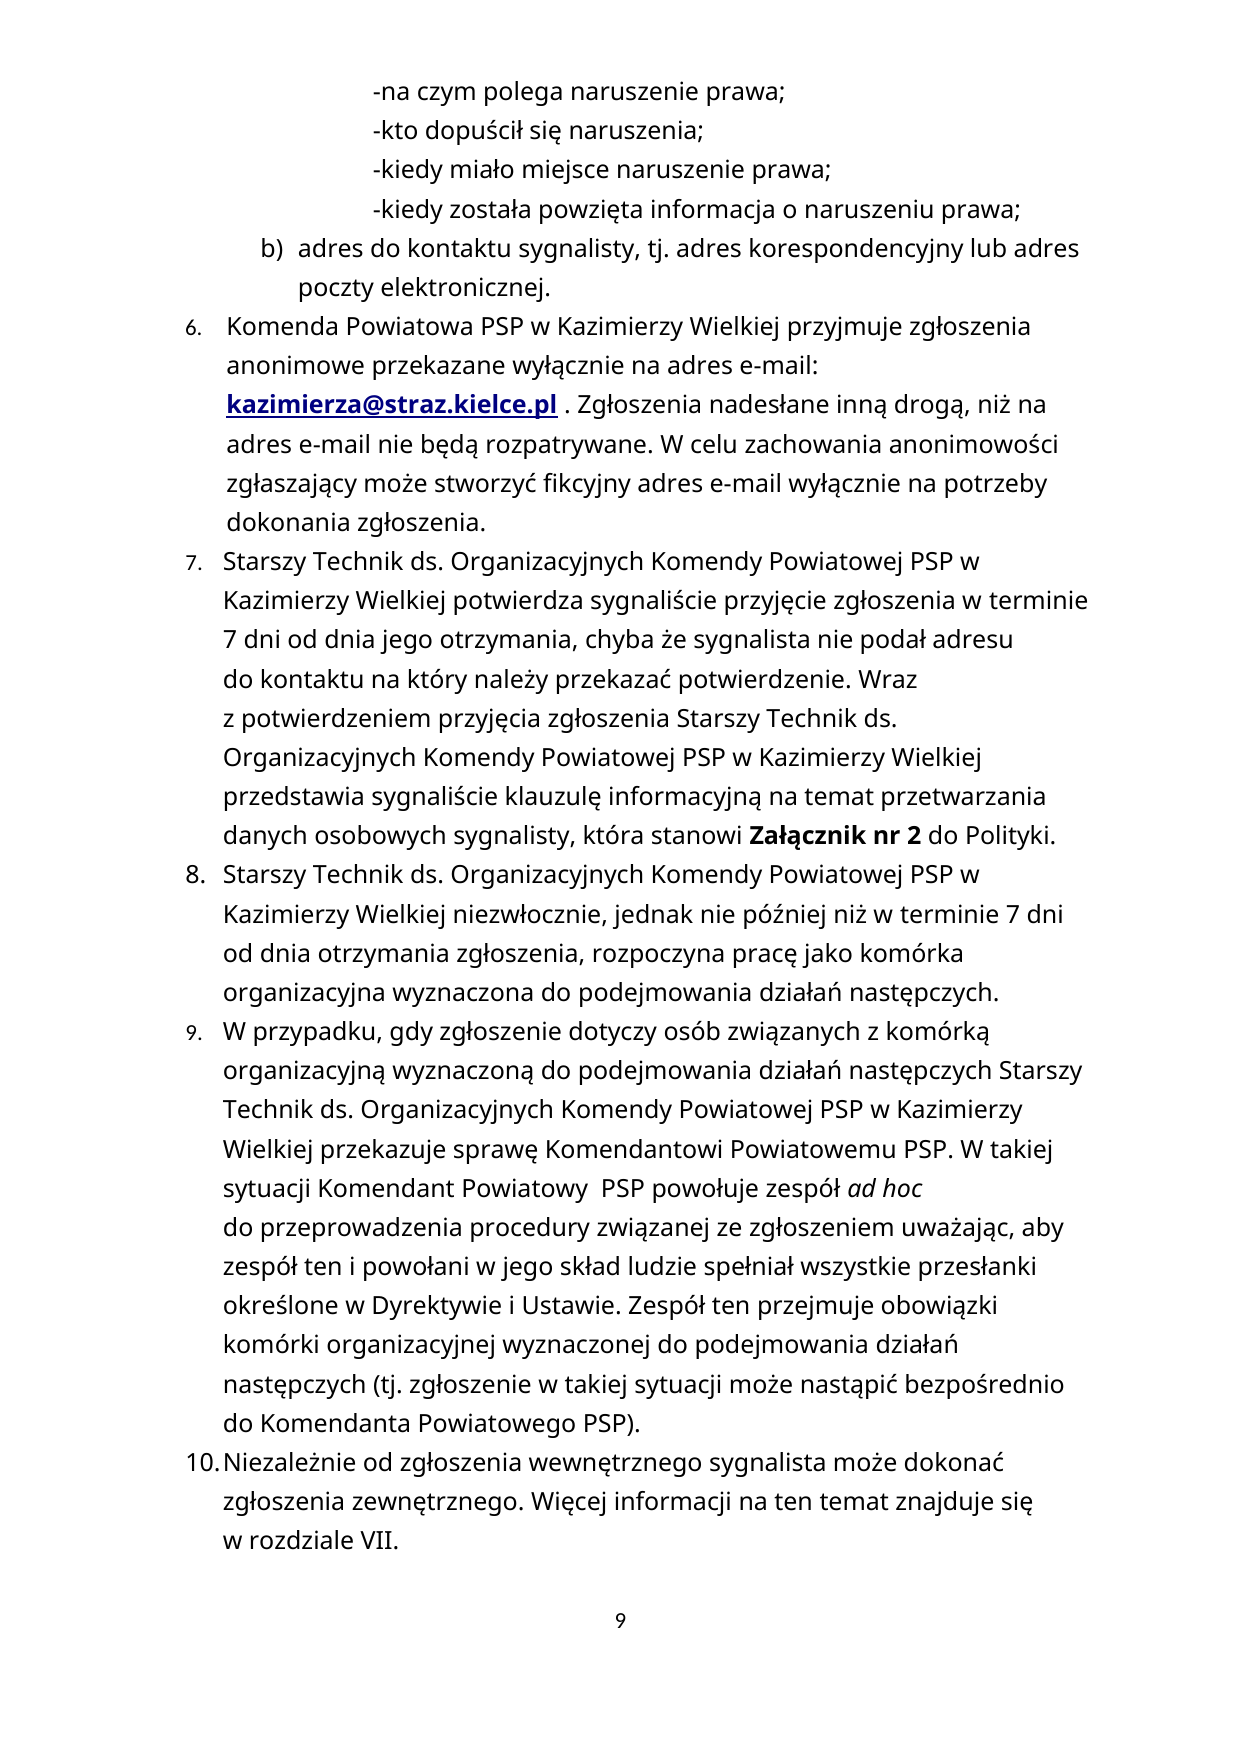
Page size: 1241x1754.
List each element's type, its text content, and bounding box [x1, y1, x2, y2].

list Starszy Technik ds. Organizacyjnych Komendy Powiatowej PSP w Kazimierzy Wielkiej niezwłocznie, jednak nie później niż w terminie 7 dni od dnia otrzymania zgłoszenia, rozpoczyna pracę jako komórka organizacyjna wyznaczona do podejmowania działań następczych. [185, 857, 1093, 1009]
text -na czym polega naruszenie prawa; [373, 74, 1093, 108]
list W przypadku, gdy zgłoszenie dotyczy osób związanych z komórką organizacyjną wyznaczoną do podejmowania działań następczych Starszy Technik ds. Organizacyjnych Komendy Powiatowej PSP w Kazimierzy Wielkiej przekazuje sprawę Komendantowi Powiatowemu PSP. W takiej sytuacji Komendant Powiatowy PSP powołuje zespół ad hoc do przeprowadzenia procedury związanej ze zgłoszeniem uważając, aby zespół ten i powołani w jego skład ludzie spełniał wszystkie przesłanki określone w Dyrektywie i Ustawie. Zespół ten przejmuje obowiązki komórki organizacyjnej wyznaczonej do podejmowania działań następczych (tj. zgłoszenie w takiej sytuacji może nastąpić bezpośrednio do Komendanta Powiatowego PSP). [185, 1014, 1093, 1439]
list Niezależnie od zgłoszenia wewnętrznego sygnalista może dokonać zgłoszenia zewnętrznego. Więcej informacji na ten temat znajduje się w rozdziale VII. [185, 1444, 1093, 1557]
list Starszy Technik ds. Organizacyjnych Komendy Powiatowej PSP w Kazimierzy Wielkiej potwierdza sygnaliście przyjęcie zgłoszenia w terminie 7 dni od dnia jego otrzymania, chyba że sygnalista nie podał adresu do kontaktu na który należy przekazać potwierdzenie. Wraz z potwierdzeniem przyjęcia zgłoszenia Starszy Technik ds. Organizacyjnych Komendy Powiatowej PSP w Kazimierzy Wielkiej przedstawia sygnaliście klauzulę informacyjną na temat przetwarzania danych osobowych sygnalisty, która stanowi Załącznik nr 2 do Polityki. [185, 544, 1093, 852]
text -kto dopuścił się naruszenia; [373, 113, 1093, 147]
list Komenda Powiatowa PSP w Kazimierzy Wielkiej przyjmuje zgłoszenia anonimowe przekazane wyłącznie na adres e-mail: kazimierza@straz.kielce.pl . Zgłoszenia nadesłane inną drogą, niż na adres e-mail nie będą rozpatrywane. W celu zachowania anonimowości zgłaszający może stworzyć fikcyjny adres e-mail wyłącznie na potrzeby dokonania zgłoszenia. [185, 309, 1093, 539]
text -kiedy została powzięta informacja o naruszeniu prawa; [373, 191, 1093, 225]
list adres do kontaktu sygnalisty, tj. adres korespondencyjny lub adres poczty elektronicznej. [260, 230, 1093, 304]
text -kiedy miało miejsce naruszenie prawa; [373, 152, 1093, 186]
